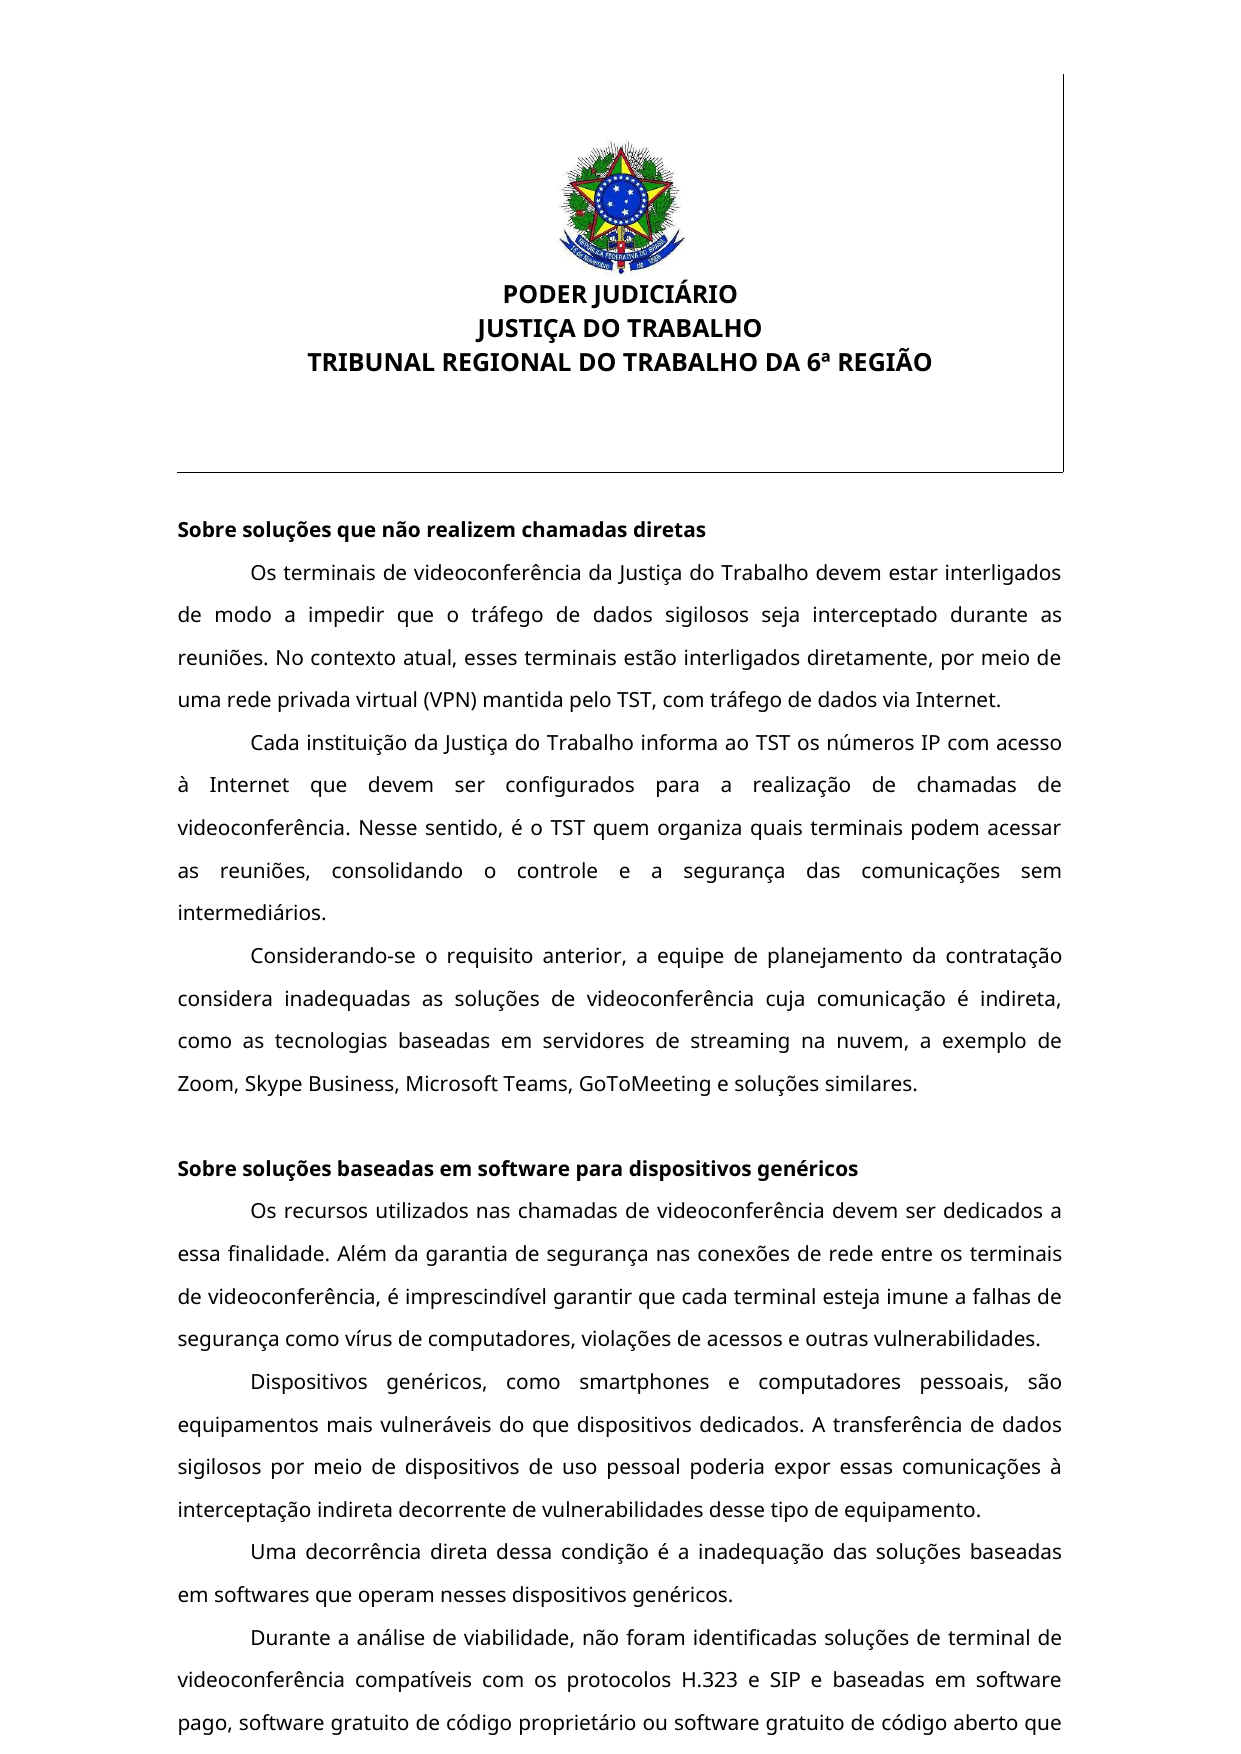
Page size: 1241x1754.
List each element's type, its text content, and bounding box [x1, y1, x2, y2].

text Cada instituição da Justiça do Trabalho informa ao TST os números IP com acesso à Internet que devem ser configurados para a realização de chamadas de videoconferência. Nesse sentido, é o TST quem organiza quais terminais podem acessar as reuniões, consolidando o controle e a segurança das comunicações sem intermediários. [177, 728, 1063, 927]
text Sobre soluções baseadas em software para dispositivos genéricos [177, 1154, 1063, 1182]
text Os recursos utilizados nas chamadas de videoconferência devem ser dedicados a essa finalidade. Além da garantia de segurança nas conexões de rede entre os terminais de videoconferência, é imprescindível garantir que cada terminal esteja imune a falhas de segurança como vírus de computadores, violações de acessos e outras vulnerabilidades. [177, 1197, 1063, 1353]
text Considerando-se o requisito anterior, a equipe de planejamento da contratação considera inadequadas as soluções de videoconferência cuja comunicação é indireta, como as tecnologias baseadas em servidores de streaming na nuvem, a exemplo de Zoom, Skype Business, Microsoft Teams, GoToMeeting e soluções similares. [177, 941, 1063, 1097]
text Durante a análise de viabilidade, não foram identificadas soluções de terminal de videoconferência compatíveis com os protocolos H.323 e SIP e baseadas em software pago, software gratuito de código proprietário ou software gratuito de código aberto que [177, 1623, 1063, 1736]
text Uma decorrência direta dessa condição é a inadequação das soluções baseadas em softwares que operam nesses dispositivos genéricos. [177, 1537, 1063, 1608]
text Sobre soluções que não realizem chamadas diretas [177, 515, 1063, 543]
text Dispositivos genéricos, como smartphones e computadores pessoais, são equipamentos mais vulneráveis do que dispositivos dedicados. A transferência de dados sigilosos por meio de dispositivos de uso pessoal poderia expor essas comunicações à interceptação indireta decorrente de vulnerabilidades desse tipo de equipamento. [177, 1367, 1063, 1523]
text Os terminais de videoconferência da Justiça do Trabalho devem estar interligados de modo a impedir que o tráfego de dados sigilosos seja interceptado durante as reuniões. No contexto atual, esses terminais estão interligados diretamente, por meio de uma rede privada virtual (VPN) mantida pelo TST, com tráfego de dados via Internet. [177, 558, 1063, 714]
